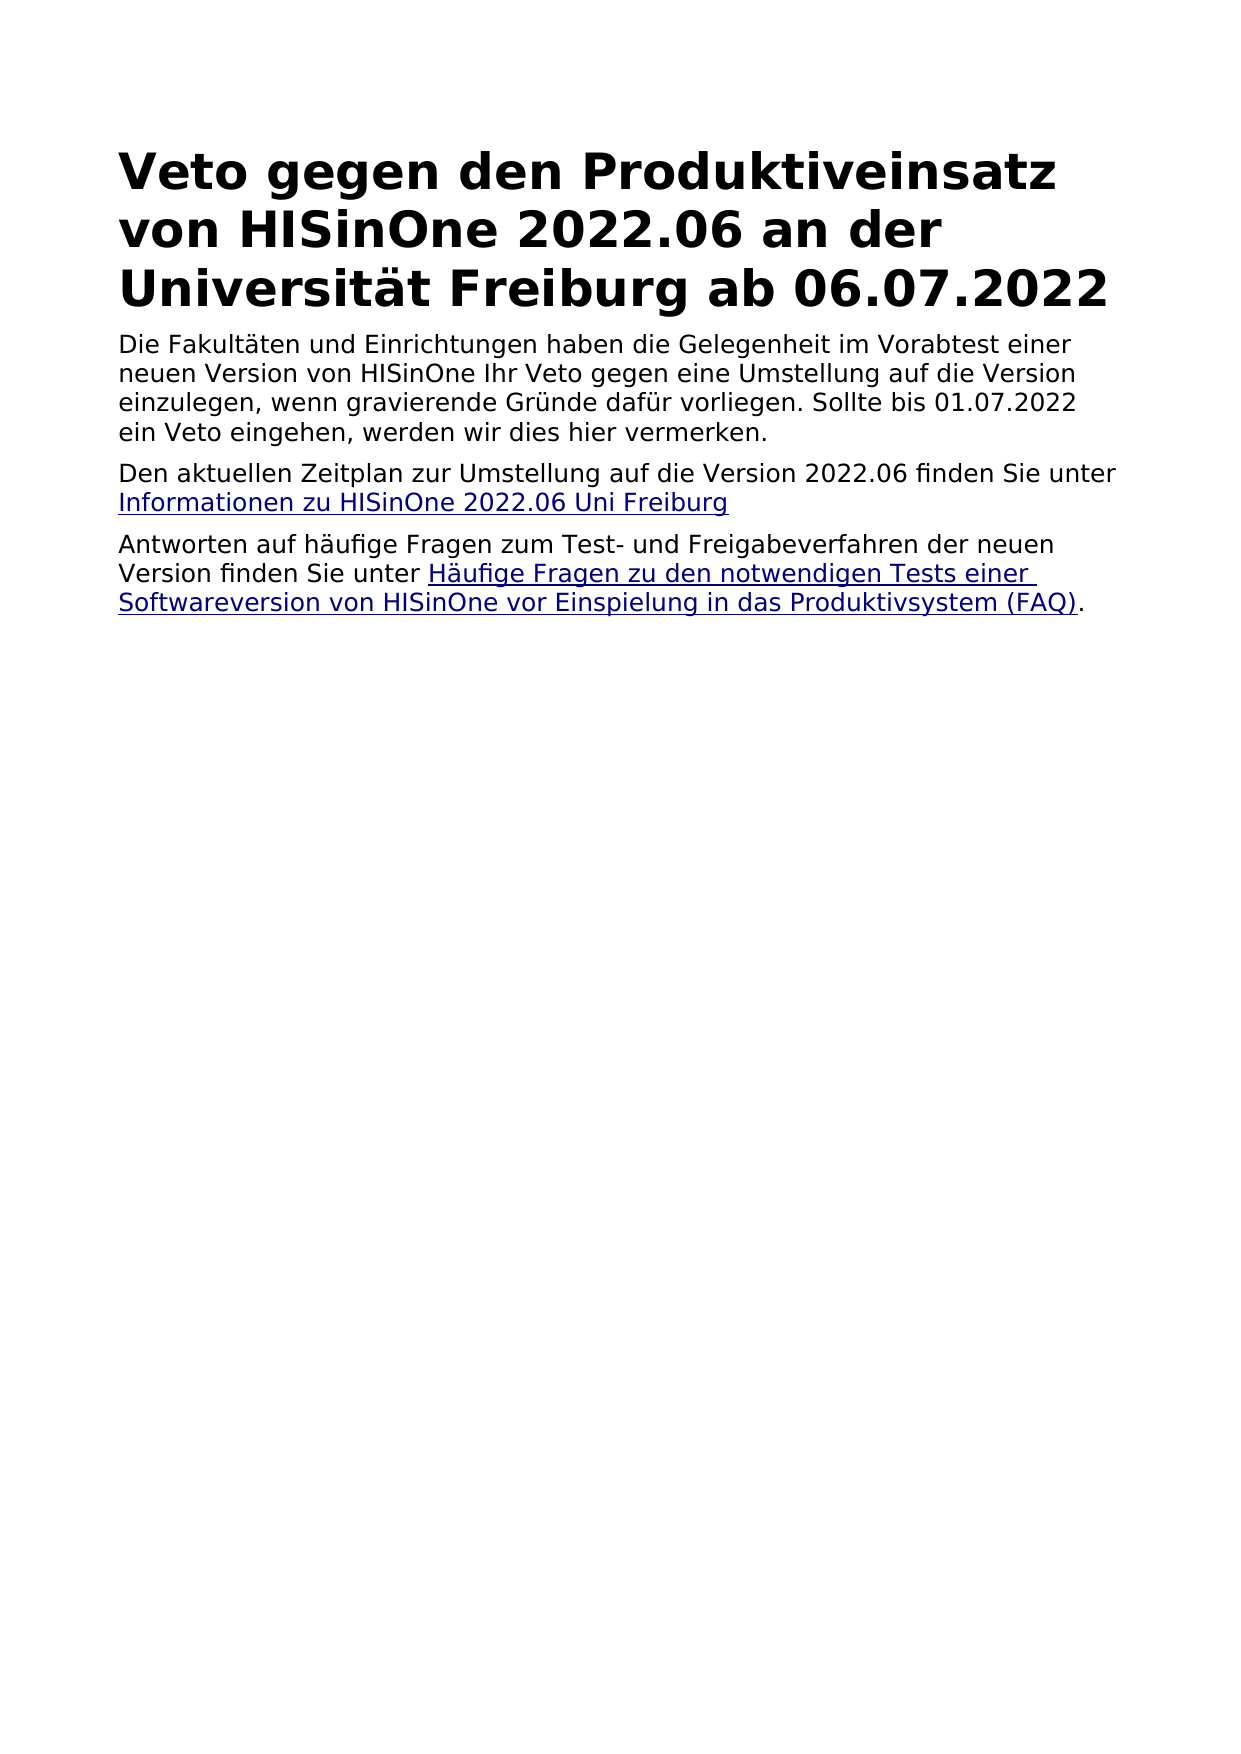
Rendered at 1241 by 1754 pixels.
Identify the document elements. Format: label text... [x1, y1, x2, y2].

text Die Fakultäten und Einrichtungen haben die Gelegenheit im Vorabtest einer neuen Version von HISinOne Ihr Veto gegen eine Umstellung auf die Version einzulegen, wenn gravierende Gründe dafür vorliegen. Sollte bis 01.07.2022 ein Veto eingehen, werden wir dies hier vermerken. [118, 330, 1122, 447]
subtitle Veto gegen den Produktiveinsatz von HISinOne 2022.06 an der Universität Freiburg ab 06.07.2022 [118, 143, 1122, 318]
text Antworten auf häufige Fragen zum Test- und Freigabeverfahren der neuen Version finden Sie unter Häufige Fragen zu den notwendigen Tests einer Softwareversion von HISinOne vor Einspielung in das Produktivsystem (FAQ). [118, 530, 1122, 618]
text Den aktuellen Zeitplan zur Umstellung auf die Version 2022.06 finden Sie unter Informationen zu HISinOne 2022.06 Uni Freiburg [118, 459, 1122, 518]
